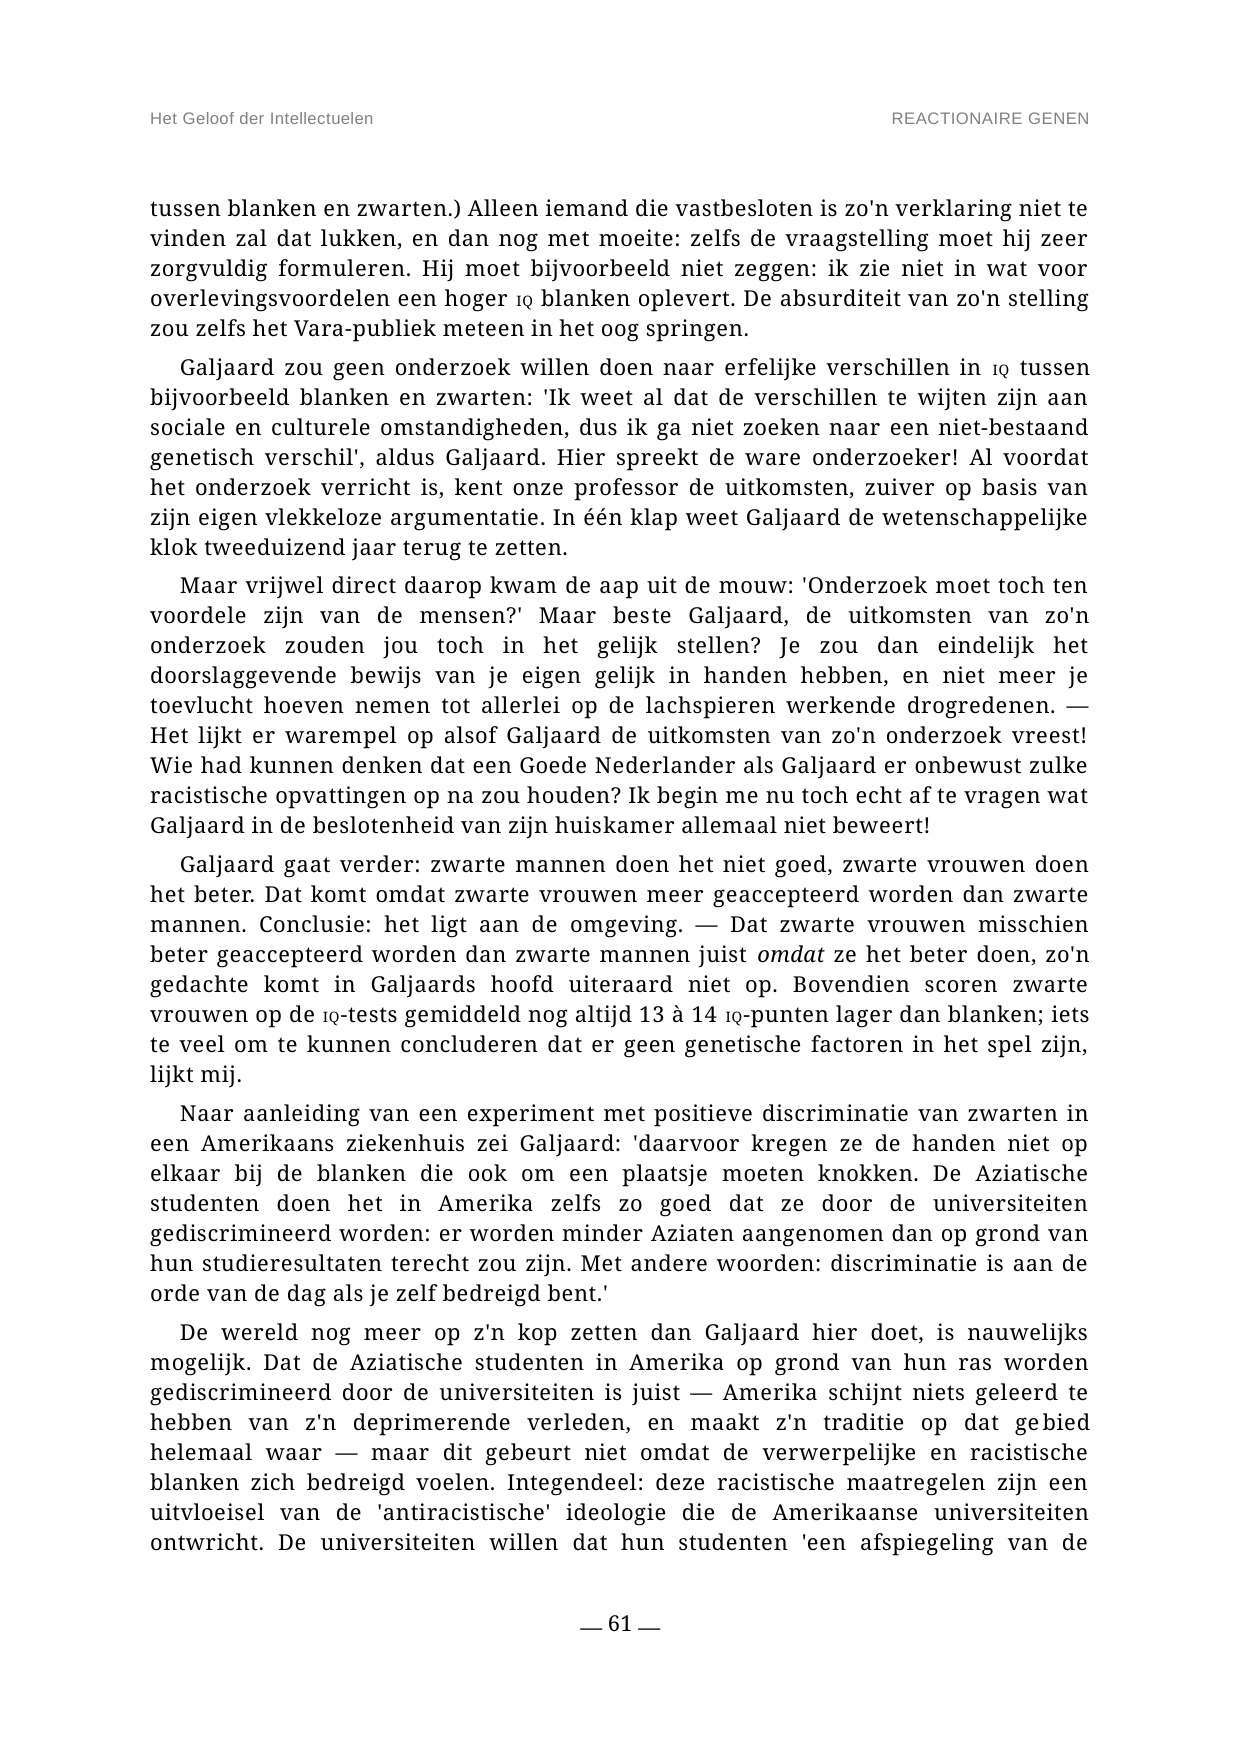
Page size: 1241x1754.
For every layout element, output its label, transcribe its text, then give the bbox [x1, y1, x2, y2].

text Galjaard zou geen onderzoek willen doen naar erfelijke verschillen in iq tussen bijvoorbeeld blanken en zwarten: 'Ik weet al dat de verschillen te wijten zijn aan sociale en culturele omstandigheden, dus ik ga niet zoeken naar een niet-bestaand genetisch verschil', aldus Galjaard. Hier spreekt de ware onderzoeker! Al voordat het onderzoek verricht is, kent onze professor de uitkomsten, zuiver op basis van zijn eigen vlekkeloze argumentatie. In één klap weet Galjaard de wetenschappelijke klok tweeduizend jaar terug te zetten. [150, 352, 1090, 562]
text Galjaard gaat verder: zwarte mannen doen het niet goed, zwarte vrouwen doen het beter. Dat komt omdat zwarte vrouwen meer geaccepteerd worden dan zwarte mannen. Conclusie: het ligt aan de omgeving. — Dat zwarte vrouwen misschien beter geaccepteerd worden dan zwarte mannen juist omdat ze het beter doen, zo'n gedachte komt in Galjaards hoofd uiteraard niet op. Bovendien scoren zwarte vrouwen op de iq-tests gemiddeld nog altijd 13 à 14 iq-punten lager dan blanken; iets te veel om te kunnen concluderen dat er geen genetische factoren in het spel zijn, lijkt mij. [150, 849, 1090, 1089]
text Naar aanleiding van een experiment met positieve discriminatie van zwarten in een Amerikaans ziekenhuis zei Galjaard: 'daarvoor kregen ze de handen niet op elkaar bij de blanken die ook om een plaatsje moeten knokken. De Aziatische studenten doen het in Amerika zelfs zo goed dat ze door de universiteiten gediscrimineerd worden: er worden minder Aziaten aangenomen dan op grond van hun studieresultaten terecht zou zijn. Met andere woorden: discriminatie is aan de orde van de dag als je zelf bedreigd bent.' [150, 1098, 1090, 1308]
text tussen blanken en zwarten.) Alleen iemand die vastbesloten is zo'n verklaring niet te vinden zal dat lukken, en dan nog met moeite: zelfs de vraagstelling moet hij zeer zorgvuldig formuleren. Hij moet bijvoorbeeld niet zeggen: ik zie niet in wat voor overlevingsvoordelen een hoger iq blanken oplevert. De absurditeit van zo'n stelling zou zelfs het Vara-publiek meteen in het oog springen. [150, 193, 1090, 343]
text De wereld nog meer op z'n kop zetten dan Galjaard hier doet, is nauwelijks mogelijk. Dat de Aziatische studenten in Amerika op grond van hun ras worden gediscrimineerd door de universiteiten is juist — Amerika schijnt niets geleerd te hebben van z'n deprimerende verleden, en maakt z'n traditie op dat ge­bied helemaal waar — maar dit gebeurt niet omdat de verwerpelijke en racistische blanken zich bedreigd voelen. Integendeel: deze racistische maatregelen zijn een uitvloeisel van de 'anti­racistische' ideologie die de Amerikaanse universiteiten ontwricht. De universiteiten willen dat hun studenten 'een afspiegeling van de [150, 1317, 1090, 1557]
text Maar vrijwel direct daarop kwam de aap uit de mouw: 'Onderzoek moet toch ten voordele zijn van de mensen?' Maar bes­te Galjaard, de uitkomsten van zo'n onderzoek zouden jou toch in het gelijk stellen? Je zou dan eindelijk het doorslaggevende bewijs van je eigen gelijk in handen hebben, en niet meer je toevlucht hoeven nemen tot allerlei op de lachspieren werkende drogredenen. — Het lijkt er warempel op alsof Galjaard de uitkomsten van zo'n onderzoek vreest! Wie had kunnen denken dat een Goede Nederlander als Galjaard er onbewust zulke racistische opvattingen op na zou houden? Ik begin me nu toch echt af te vragen wat Galjaard in de beslotenheid van zijn huis­kamer allemaal niet beweert! [150, 570, 1090, 840]
